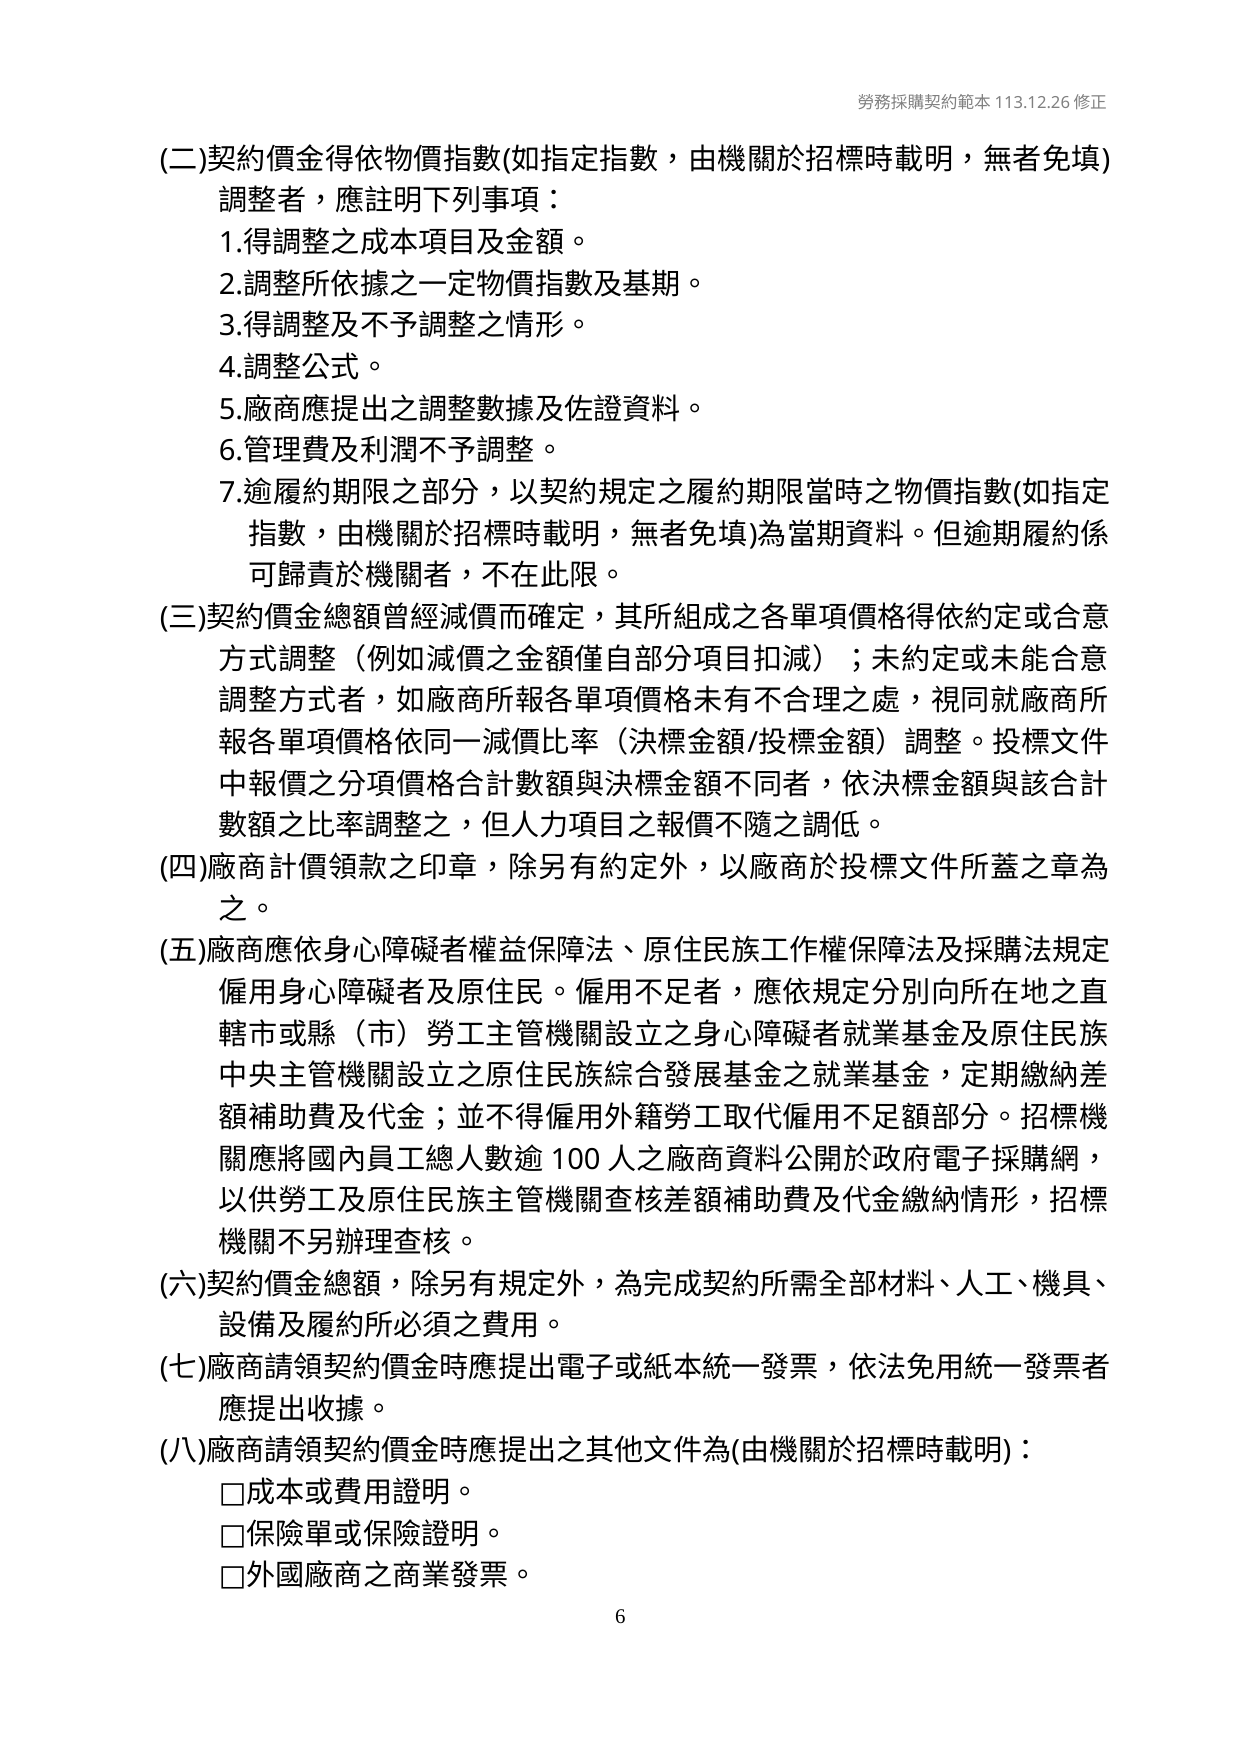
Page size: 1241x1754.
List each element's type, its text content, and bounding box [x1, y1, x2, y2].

text (三)契約價金總額曾經減價而確定，其所組成之各單項價格得依約定或合意方式調整（例如減價之金額僅自部分項目扣減）；未約定或未能合意調整方式者，如廠商所報各單項價格未有不合理之處，視同就廠商所報各單項價格依同一減價比率（決標金額/投標金額）調整。投標文件中報價之分項價格合計數額與決標金額不同者，依決標金額與該合計數額之比率調整之，但人力項目之報價不隨之調低。 [159, 594, 1110, 844]
text 6.管理費及利潤不予調整。 [218, 427, 1110, 469]
text 5.廠商應提出之調整數據及佐證資料。 [218, 386, 1110, 427]
text 3.得調整及不予調整之情形。 [218, 302, 1110, 344]
text 7.逾履約期限之部分，以契約規定之履約期限當時之物價指數(如指定指數，由機關於招標時載明，無者免填)為當期資料。但逾期履約係可歸責於機關者，不在此限。 [218, 469, 1110, 594]
text 4.調整公式。 [218, 344, 1110, 386]
text □成本或費用證明。 [218, 1469, 1104, 1511]
text (四)廠商計價領款之印章，除另有約定外，以廠商於投標文件所蓋之章為之。 [159, 844, 1110, 927]
text □外國廠商之商業發票。 [218, 1552, 1104, 1594]
text 2.調整所依據之一定物價指數及基期。 [218, 261, 1110, 302]
text (五)廠商應依身心障礙者權益保障法、原住民族工作權保障法及採購法規定僱用身心障礙者及原住民。僱用不足者，應依規定分別向所在地之直轄市或縣（市）勞工主管機關設立之身心障礙者就業基金及原住民族中央主管機關設立之原住民族綜合發展基金之就業基金，定期繳納差額補助費及代金；並不得僱用外籍勞工取代僱用不足額部分。招標機關應將國內員工總人數逾100人之廠商資料公開於政府電子採購網，以供勞工及原住民族主管機關查核差額補助費及代金繳納情形，招標機關不另辦理查核。 [159, 927, 1110, 1261]
text □保險單或保險證明。 [218, 1511, 1104, 1552]
text (二)契約價金得依物價指數(如指定指數，由機關於招標時載明，無者免填)調整者，應註明下列事項： [159, 136, 1110, 219]
text (八)廠商請領契約價金時應提出之其他文件為(由機關於招標時載明)： [159, 1427, 1110, 1469]
text (七)廠商請領契約價金時應提出電子或紙本統一發票，依法免用統一發票者應提出收據。 [159, 1344, 1110, 1427]
text (六)契約價金總額，除另有規定外，為完成契約所需全部材料、人工、機具、設備及履約所必須之費用。 [159, 1261, 1110, 1344]
text 1.得調整之成本項目及金額。 [218, 219, 1110, 261]
